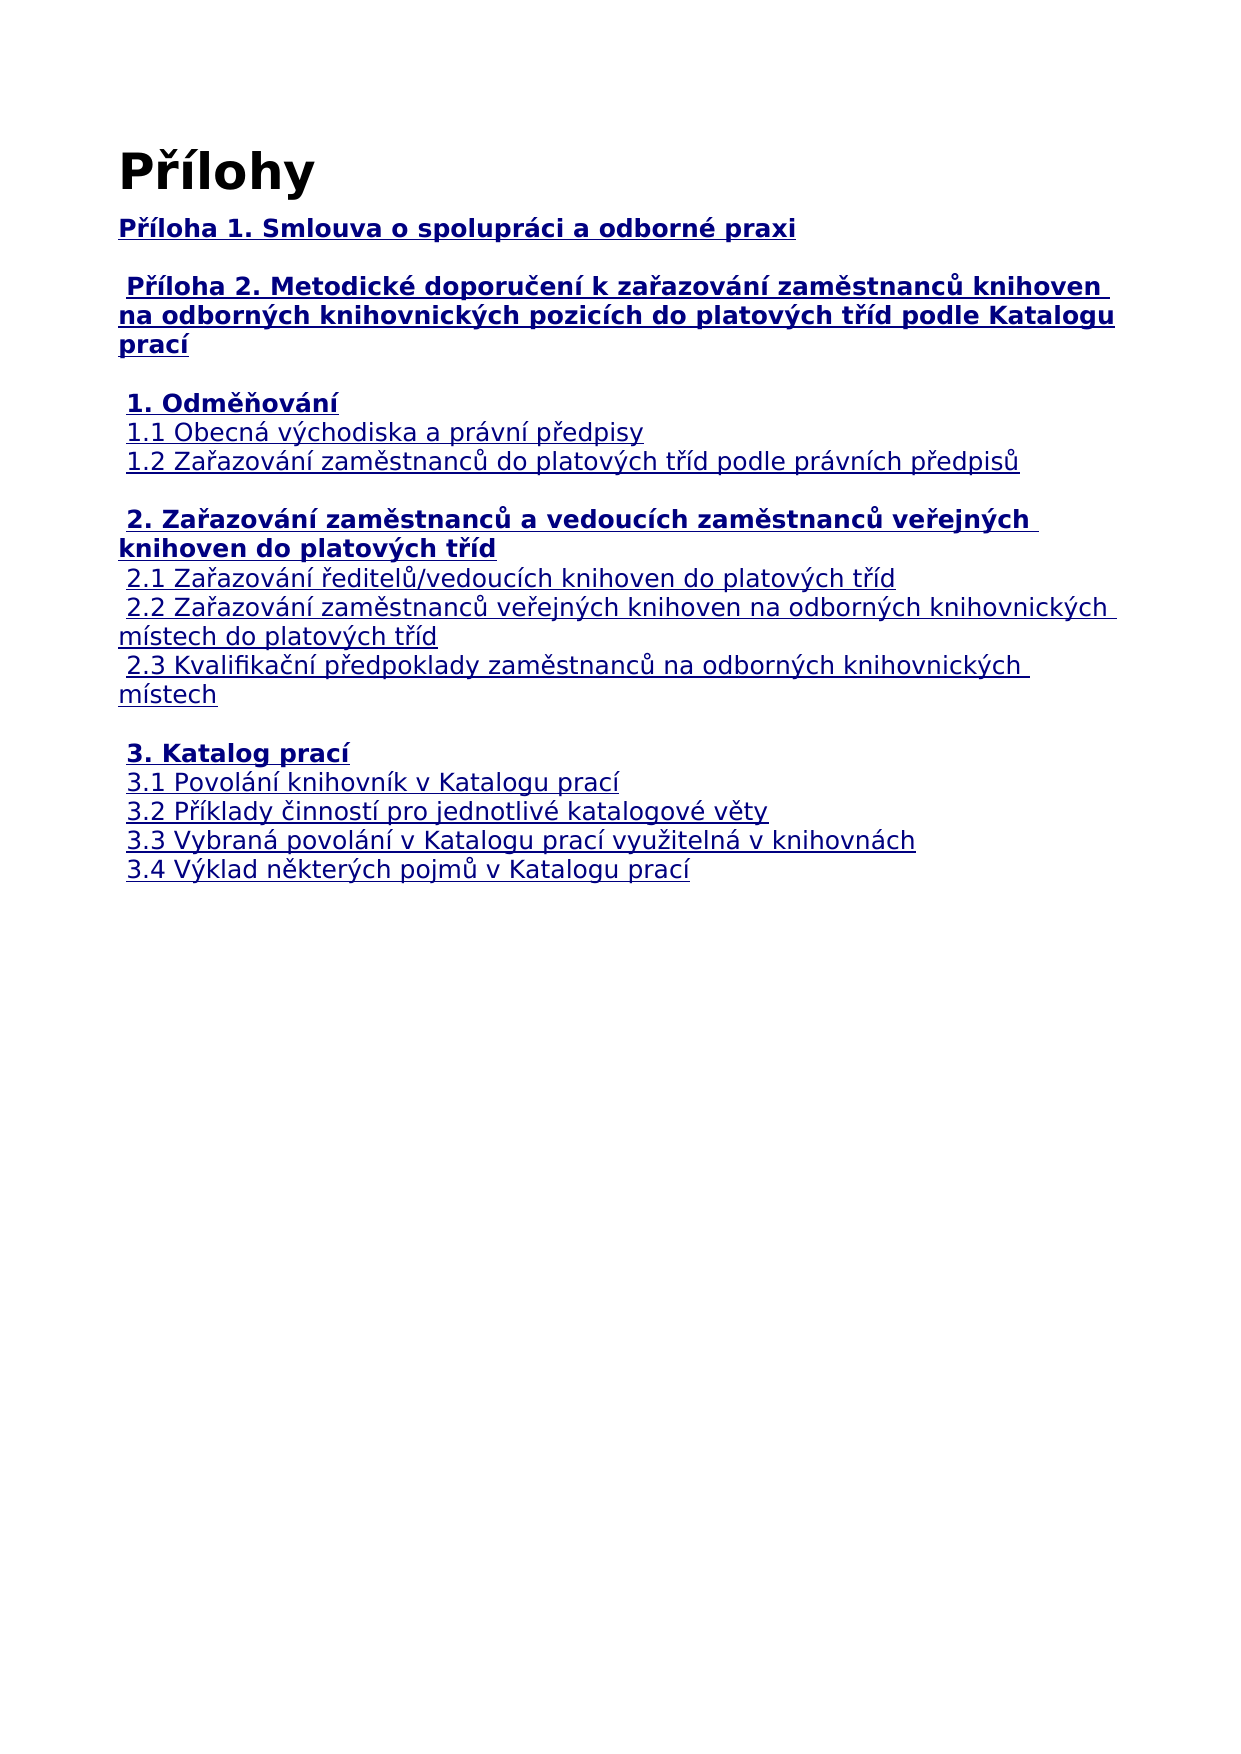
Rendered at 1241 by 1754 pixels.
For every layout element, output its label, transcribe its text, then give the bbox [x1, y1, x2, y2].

subtitle Přílohy [118, 143, 1122, 201]
text Příloha 1. Smlouva o spolupráci a odborné praxi Příloha 2. Metodické doporučení k zařazování zaměstnanců knihoven na odborných knihovnických pozicích do platových tříd podle Katalogu prací 1. Odměňování 1.1 Obecná východiska a právní předpisy 1.2 Zařazování zaměstnanců do platových tříd podle právních předpisů 2. Zařazování zaměstnanců a vedoucích zaměstnanců veřejných knihoven do platových tříd 2.1 Zařazování ředitelů/vedoucích knihoven do platových tříd 2.2 Zařazování zaměstnanců veřejných knihoven na odborných knihovnických místech do platových tříd 2.3 Kvalifikační předpoklady zaměstnanců na odborných knihovnických místech 3. Katalog prací 3.1 Povolání knihovník v Katalogu prací 3.2 Příklady činností pro jednotlivé katalogové věty 3.3 Vybraná povolání v Katalogu prací využitelná v knihovnách 3.4 Výklad některých pojmů v Katalogu prací [118, 214, 1122, 914]
